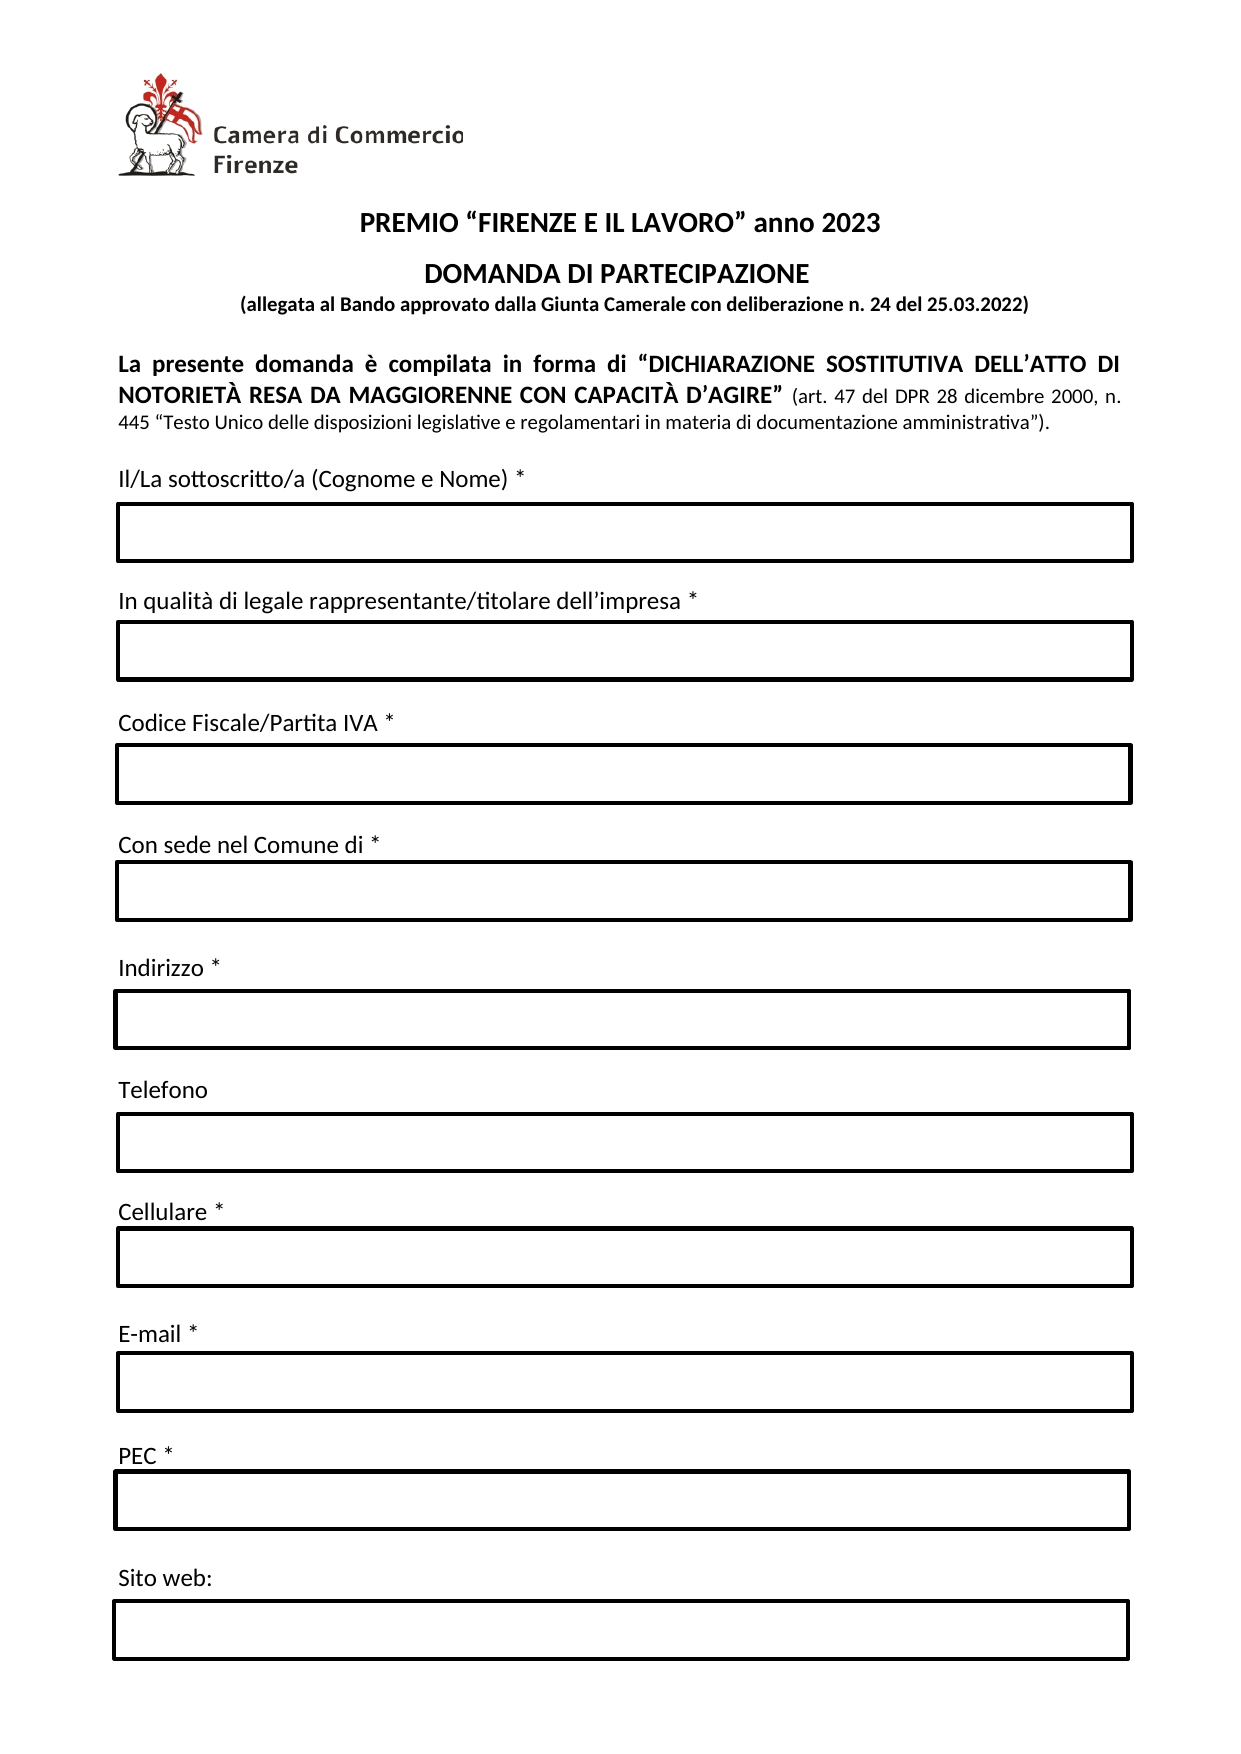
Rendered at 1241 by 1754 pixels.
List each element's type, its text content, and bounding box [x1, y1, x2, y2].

text PEC * [118, 1440, 1122, 1469]
text Codice Fiscale/Partita IVA * [118, 708, 1122, 738]
text (allegata al Bando approvato dalla Giunta Camerale con deliberazione n. 24 del 25.03.2022) [118, 291, 1122, 316]
text Con sede nel Comune di * [118, 830, 1122, 860]
text DOMANDA DI PARTECIPAZIONE [118, 255, 1122, 291]
text PREMIO “FIRENZE E IL LAVORO” anno 2023 [118, 204, 1122, 240]
text In qualità di legale rappresentante/titolare dell’impresa * [118, 586, 1122, 616]
text Sito web: [118, 1562, 1122, 1593]
text Telefono [118, 1074, 1122, 1104]
text Il/La sottoscritto/a (Cognome e Nome) * [118, 463, 1122, 494]
text E-mail * [118, 1318, 1122, 1348]
text La presente domanda è compilata in forma di “DICHIARAZIONE SOSTITUTIVA DELL’ATTO DI NOTORIETÀ RESA DA MAGGIORENNE CON CAPACITÀ D’AGIRE” (art. 47 del DPR 28 dicembre 2000, n. 445 “Testo Unico delle disposizioni legislative e regolamentari in materia di documentazione amministrativa”). [118, 348, 1122, 435]
text Cellulare * [118, 1196, 1122, 1226]
text Indirizzo * [118, 952, 1122, 982]
